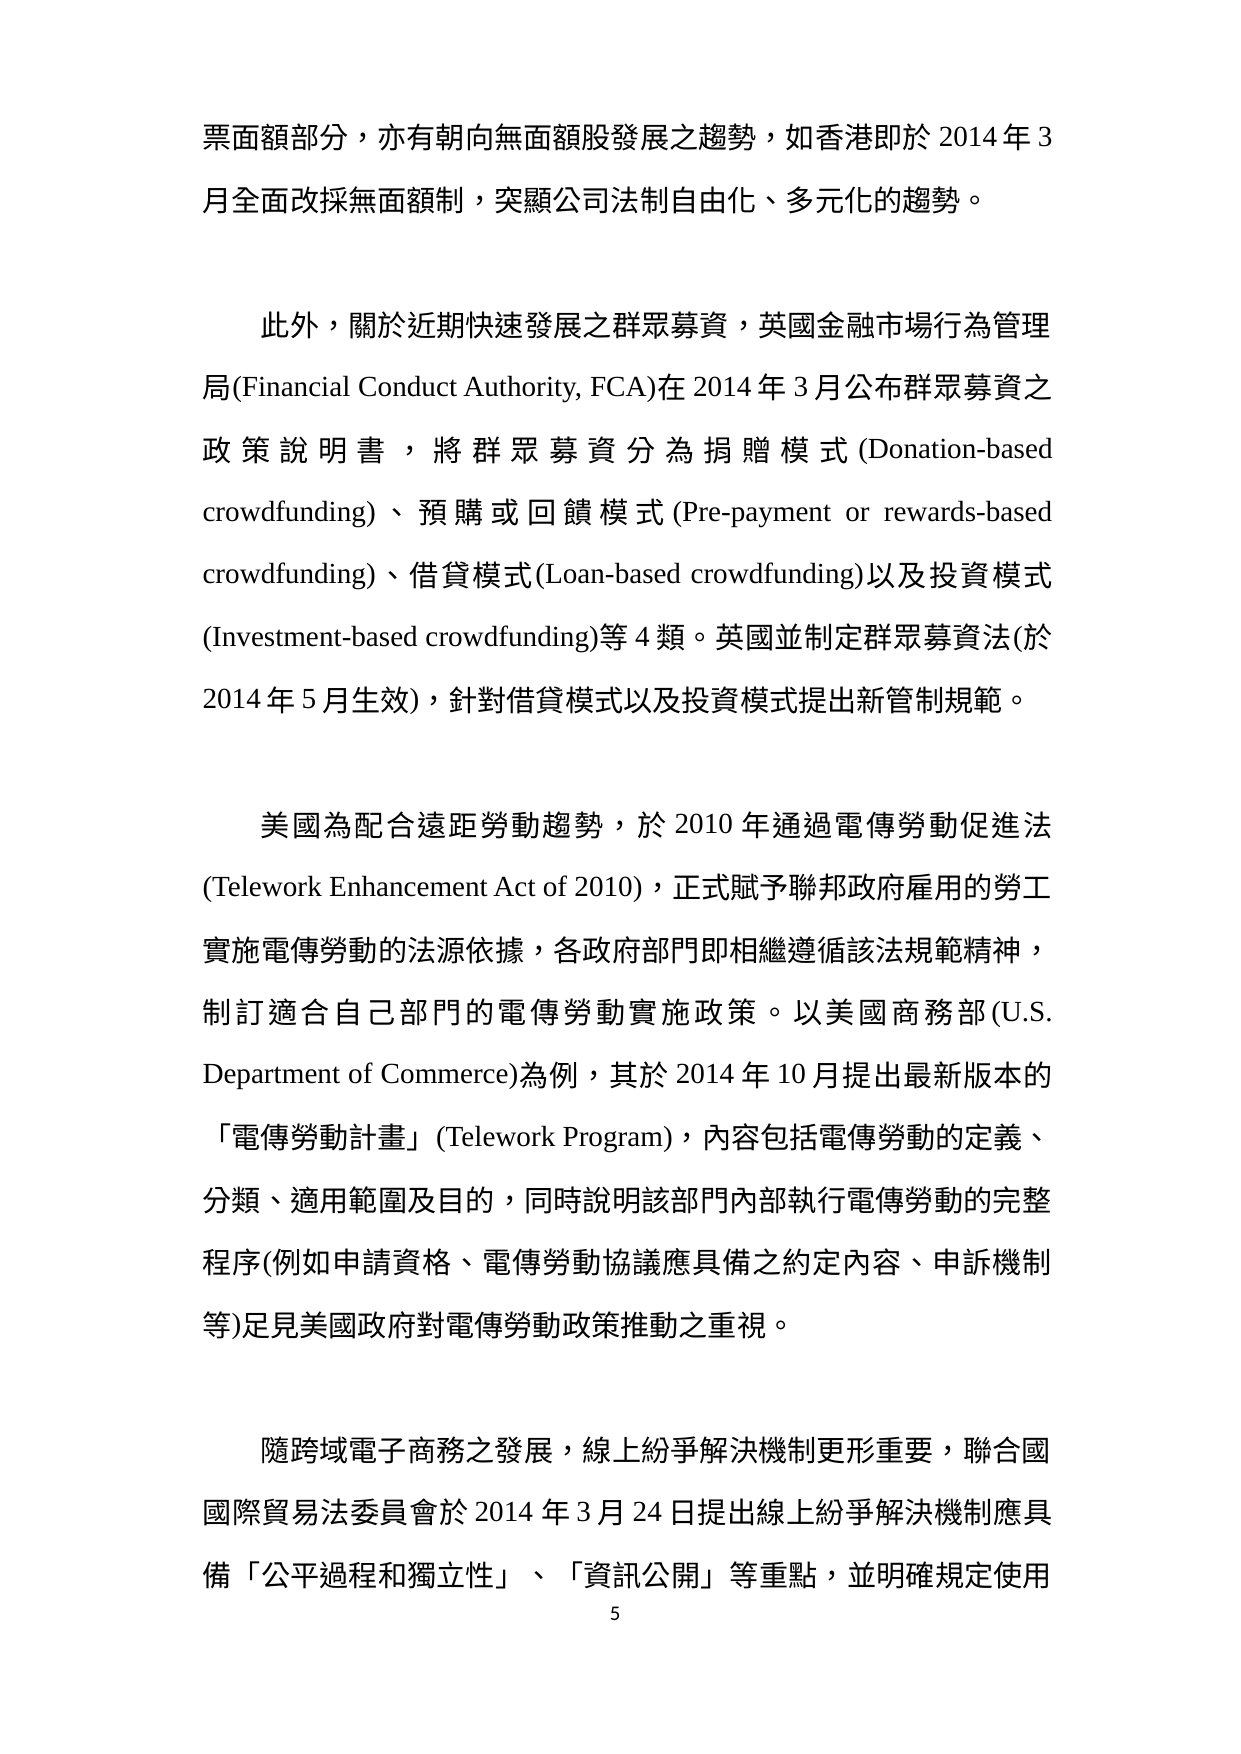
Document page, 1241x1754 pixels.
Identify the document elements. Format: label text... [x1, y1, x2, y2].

text 隨跨域電子商務之發展，線上紛爭解決機制更形重要，聯合國國際貿易法委員會於2014 年3月24日提出線上紛爭解決機制應具備「公平過程和獨立性」、「資訊公開」等重點，並明確規定使用 [202, 1407, 1052, 1594]
text 此外，關於近期快速發展之群眾募資，英國金融市場行為管理局(Financial Conduct Authority, FCA)在2014年3月公布群眾募資之政策說明書，將群眾募資分為捐贈模式(Donation-based crowdfunding)、預購或回饋模式(Pre-payment or rewards-based crowdfunding)、借貸模式(Loan-based crowdfunding)以及投資模式(Investment-based crowdfunding)等4類。英國並制定群眾募資法(於2014年5月生效)，針對借貸模式以及投資模式提出新管制規範。 [202, 282, 1052, 719]
text 票面額部分，亦有朝向無面額股發展之趨勢，如香港即於2014年3月全面改採無面額制，突顯公司法制自由化、多元化的趨勢。 [202, 94, 1052, 219]
text 美國為配合遠距勞動趨勢，於2010年通過電傳勞動促進法(Telework Enhancement Act of 2010)，正式賦予聯邦政府雇用的勞工實施電傳勞動的法源依據，各政府部門即相繼遵循該法規範精神，制訂適合自己部門的電傳勞動實施政策。以美國商務部(U.S. Department of Commerce)為例，其於2014年10月提出最新版本的「電傳勞動計畫」(Telework Program)，內容包括電傳勞動的定義、分類、適用範圍及目的，同時說明該部門內部執行電傳勞動的完整程序(例如申請資格、電傳勞動協議應具備之約定內容、申訴機制等)足見美國政府對電傳勞動政策推動之重視。 [202, 782, 1052, 1344]
